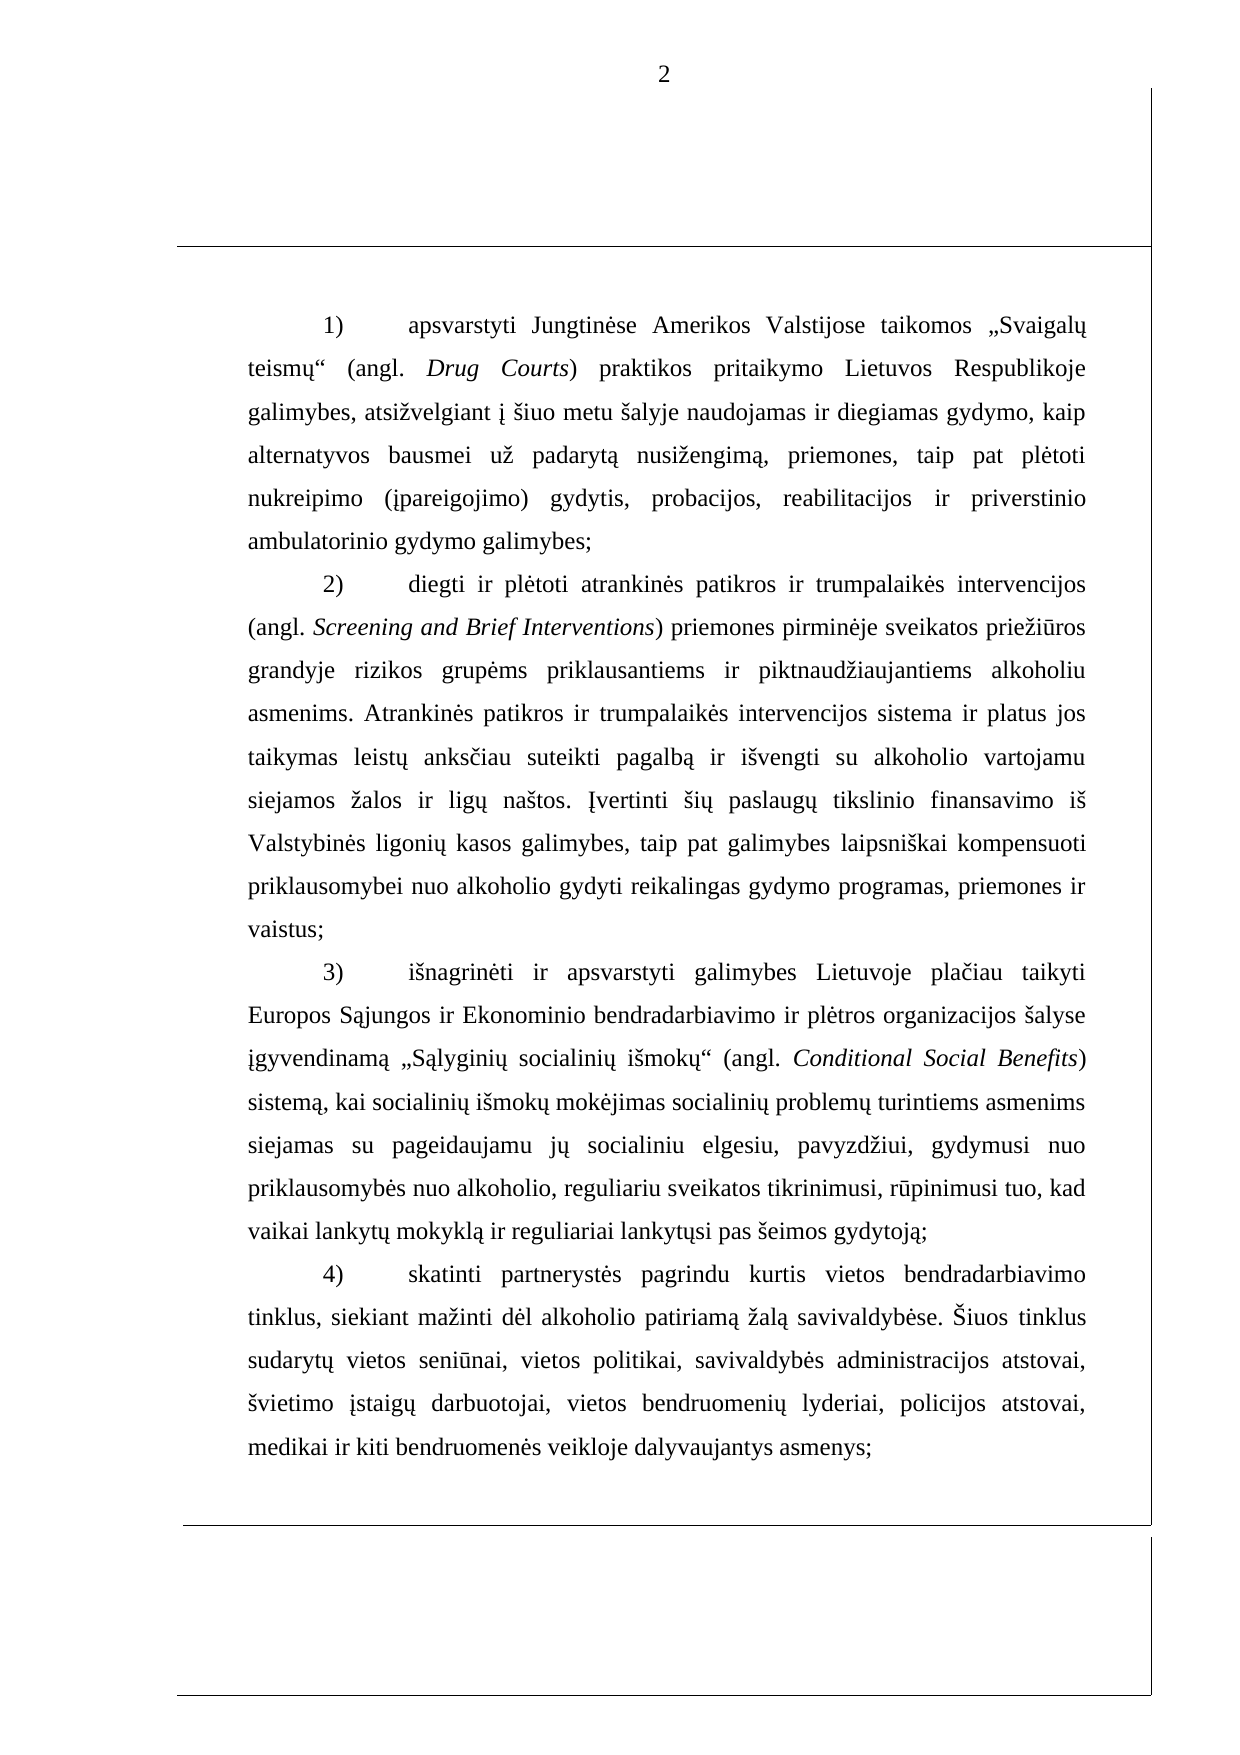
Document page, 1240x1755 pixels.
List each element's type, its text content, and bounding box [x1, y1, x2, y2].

text 3) išnagrinėti ir apsvarstyti galimybes Lietuvoje plačiau taikyti Europos Sąjungos ir Ekonominio bendradarbiavimo ir plėtros organizacijos šalyse įgyvendinamą „Sąlyginių socialinių išmokų“ (angl. Conditional Social Benefits) sistemą, kai socialinių išmokų mokėjimas socialinių problemų turintiems asmenims siejamas su pageidaujamu jų socialiniu elgesiu, pavyzdžiui, gydymusi nuo priklausomybės nuo alkoholio, reguliariu sveikatos tikrinimusi, rūpinimusi tuo, kad vaikai lankytų mokyklą ir reguliariai lankytųsi pas šeimos gydytoją; [183, 893, 1151, 1194]
text 2) diegti ir plėtoti atrankinės patikros ir trumpalaikės intervencijos (angl. Screening and Brief Interventions) priemones pirminėje sveikatos priežiūros grandyje rizikos grupėms priklausantiems ir piktnaudžiaujantiems alkoholiu asmenims. Atrankinės patikros ir trumpalaikės intervencijos sistema ir platus jos taikymas leistų anksčiau suteikti pagalbą ir išvengti su alkoholio vartojamu siejamos žalos ir ligų naštos. Įvertinti šių paslaugų tikslinio finansavimo iš Valstybinės ligonių kasos galimybes, taip pat galimybes laipsniškai kompensuoti priklausomybei nuo alkoholio gydyti reikalingas gydymo programas, priemones ir vaistus; [183, 504, 1151, 893]
text 4) skatinti partnerystės pagrindu kurtis vietos bendradarbiavimo tinklus, siekiant mažinti dėl alkoholio patiriamą žalą savivaldybėse. Šiuos tinklus sudarytų vietos seniūnai, vietos politikai, savivaldybės administracijos atstovai, švietimo įstaigų darbuotojai, vietos bendruomenių lyderiai, policijos atstovai, medikai ir kiti bendruomenės veikloje dalyvaujantys asmenys; [183, 1194, 1151, 1525]
text 1) apsvarstyti Jungtinėse Amerikos Valstijose taikomos „Svaigalų teismų“ (angl. Drug Courts) praktikos pritaikymo Lietuvos Respublikoje galimybes, atsižvelgiant į šiuo metu šalyje naudojamas ir diegiamas gydymo, kaip alternatyvos bausmei už padarytą nusižengimą, priemones, taip pat plėtoti nukreipimo (įpareigojimo) gydytis, probacijos, reabilitacijos ir priverstinio ambulatorinio gydymo galimybes; [183, 246, 1151, 504]
